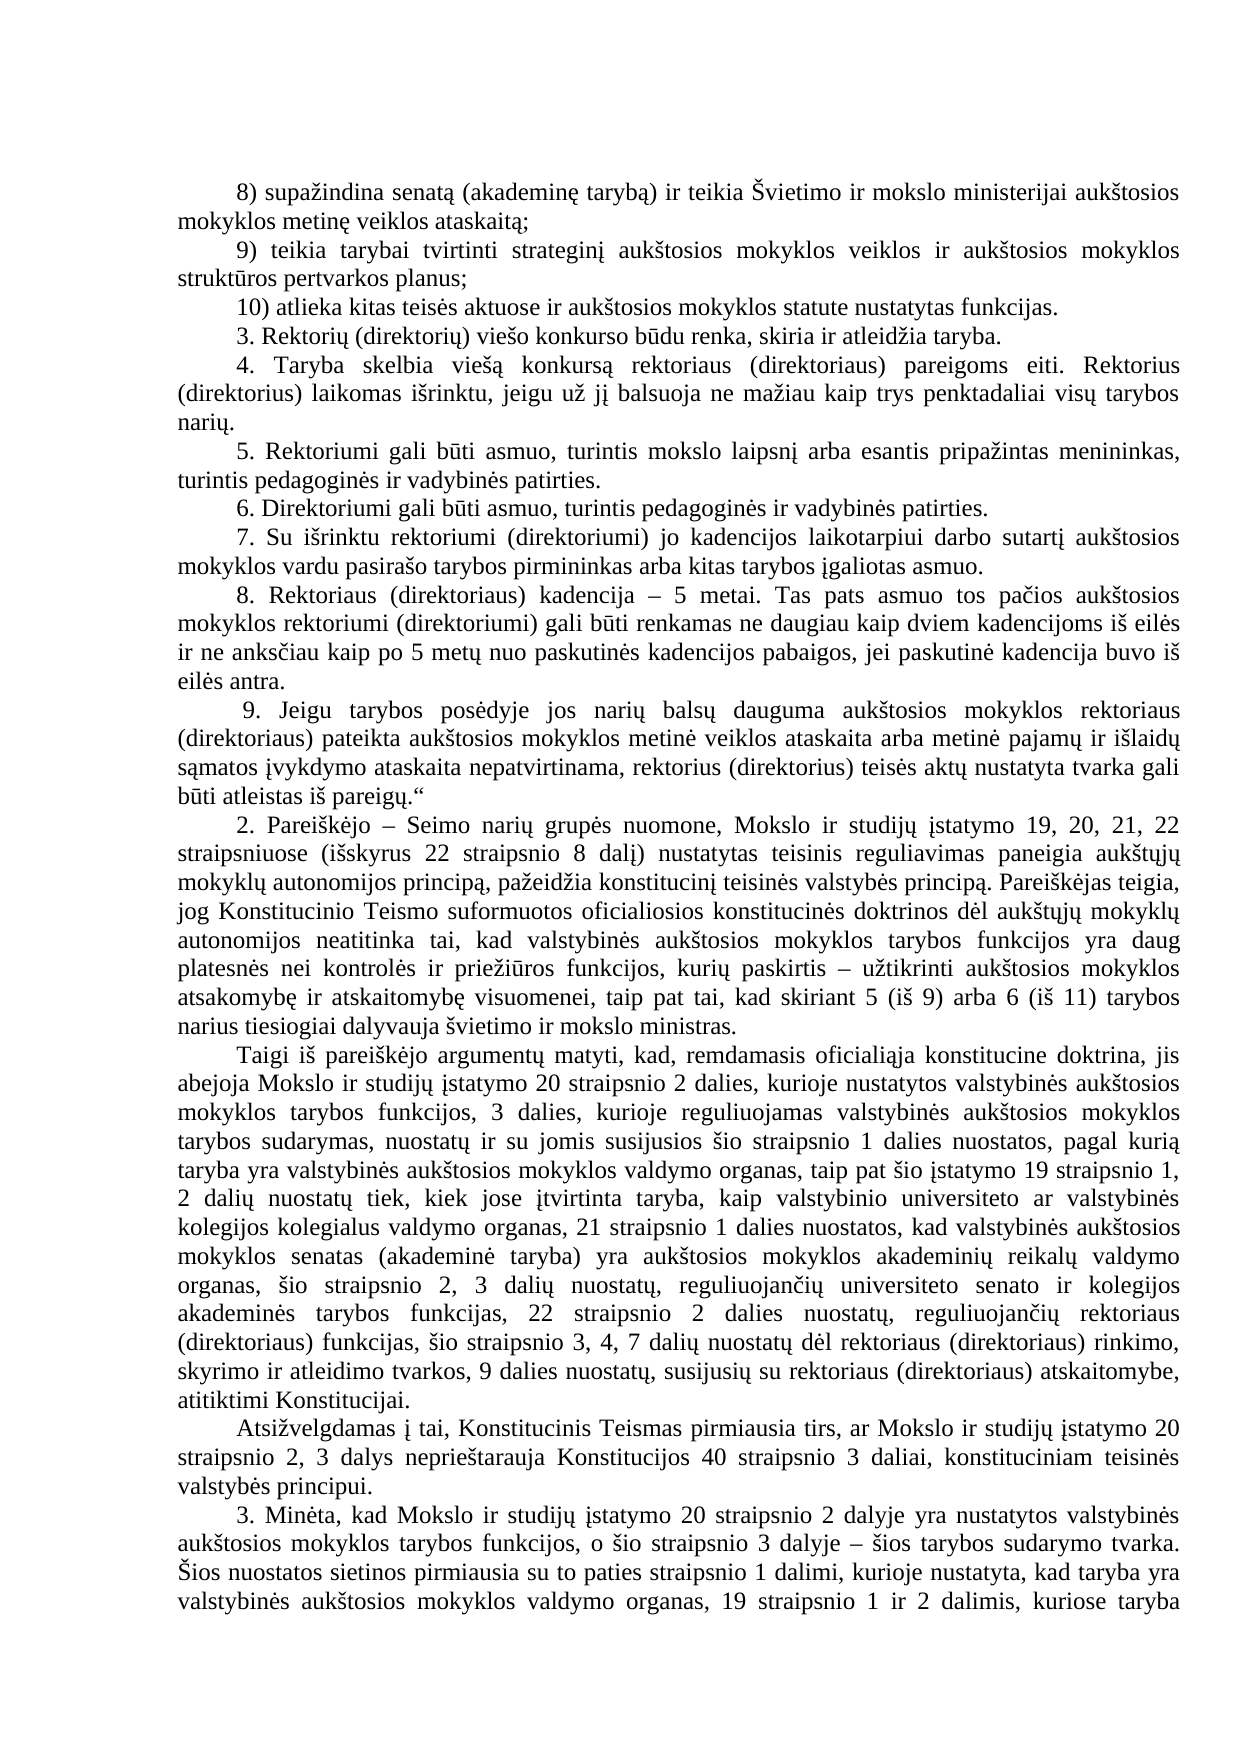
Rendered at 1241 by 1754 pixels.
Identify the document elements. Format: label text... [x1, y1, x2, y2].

text 10) atlieka kitas teisės aktuose ir aukštosios mokyklos statute nustatytas funkcijas. [177, 292, 1181, 321]
text 9) teikia tarybai tvirtinti strateginį aukštosios mokyklos veiklos ir aukštosios mokyklos struktūros pertvarkos planus; [177, 235, 1181, 292]
text 2. Pareiškėjo – Seimo narių grupės nuomone, Mokslo ir studijų įstatymo 19, 20, 21, 22 straipsniuose (išskyrus 22 straipsnio 8 dalį) nustatytas teisinis reguliavimas paneigia aukštųjų mokyklų autonomijos principą, pažeidžia konstitucinį teisinės valstybės principą. Pareiškėjas teigia, jog Konstitucinio Teismo suformuotos oficialiosios konstitucinės doktrinos dėl aukštųjų mokyklų autonomijos neatitinka tai, kad valstybinės aukštosios mokyklos tarybos funkcijos yra daug platesnės nei kontrolės ir priežiūros funkcijos, kurių paskirtis – užtikrinti aukštosios mokyklos atsakomybę ir atskaitomybę visuomenei, taip pat tai, kad skiriant 5 (iš 9) arba 6 (iš 11) tarybos narius tiesiogiai dalyvauja švietimo ir mokslo ministras. [177, 810, 1181, 1040]
text 7. Su išrinktu rektoriumi (direktoriumi) jo kadencijos laikotarpiui darbo sutartį aukštosios mokyklos vardu pasirašo tarybos pirmininkas arba kitas tarybos įgaliotas asmuo. [177, 522, 1181, 580]
text 3. Minėta, kad Mokslo ir studijų įstatymo 20 straipsnio 2 dalyje yra nustatytos valstybinės aukštosios mokyklos tarybos funkcijos, o šio straipsnio 3 dalyje – šios tarybos sudarymo tvarka. Šios nuostatos sietinos pirmiausia su to paties straipsnio 1 dalimi, kurioje nustatyta, kad taryba yra valstybinės aukštosios mokyklos valdymo organas, 19 straipsnio 1 ir 2 dalimis, kuriose taryba [177, 1500, 1181, 1615]
text 8. Rektoriaus (direktoriaus) kadencija – 5 metai. Tas pats asmuo tos pačios aukštosios mokyklos rektoriumi (direktoriumi) gali būti renkamas ne daugiau kaip dviem kadencijoms iš eilės ir ne anksčiau kaip po 5 metų nuo paskutinės kadencijos pabaigos, jei paskutinė kadencija buvo iš eilės antra. [177, 580, 1181, 695]
text Taigi iš pareiškėjo argumentų matyti, kad, remdamasis oficialiąja konstitucine doktrina, jis abejoja Mokslo ir studijų įstatymo 20 straipsnio 2 dalies, kurioje nustatytos valstybinės aukštosios mokyklos tarybos funkcijos, 3 dalies, kurioje reguliuojamas valstybinės aukštosios mokyklos tarybos sudarymas, nuostatų ir su jomis susijusios šio straipsnio 1 dalies nuostatos, pagal kurią taryba yra valstybinės aukštosios mokyklos valdymo organas, taip pat šio įstatymo 19 straipsnio 1, 2 dalių nuostatų tiek, kiek jose įtvirtinta taryba, kaip valstybinio universiteto ar valstybinės kolegijos kolegialus valdymo organas, 21 straipsnio 1 dalies nuostatos, kad valstybinės aukštosios mokyklos senatas (akademinė taryba) yra aukštosios mokyklos akademinių reikalų valdymo organas, šio straipsnio 2, 3 dalių nuostatų, reguliuojančių universiteto senato ir kolegijos akademinės tarybos funkcijas, 22 straipsnio 2 dalies nuostatų, reguliuojančių rektoriaus (direktoriaus) funkcijas, šio straipsnio 3, 4, 7 dalių nuostatų dėl rektoriaus (direktoriaus) rinkimo, skyrimo ir atleidimo tvarkos, 9 dalies nuostatų, susijusių su rektoriaus (direktoriaus) atskaitomybe, atitiktimi Konstitucijai. [177, 1040, 1181, 1413]
text 5. Rektoriumi gali būti asmuo, turintis mokslo laipsnį arba esantis pripažintas menininkas, turintis pedagoginės ir vadybinės patirties. [177, 436, 1181, 493]
text 6. Direktoriumi gali būti asmuo, turintis pedagoginės ir vadybinės patirties. [177, 493, 1181, 522]
text 4. Taryba skelbia viešą konkursą rektoriaus (direktoriaus) pareigoms eiti. Rektorius (direktorius) laikomas išrinktu, jeigu už jį balsuoja ne mažiau kaip trys penktadaliai visų tarybos narių. [177, 350, 1181, 436]
text Atsižvelgdamas į tai, Konstitucinis Teismas pirmiausia tirs, ar Mokslo ir studijų įstatymo 20 straipsnio 2, 3 dalys neprieštarauja Konstitucijos 40 straipsnio 3 daliai, konstituciniam teisinės valstybės principui. [177, 1413, 1181, 1500]
text 9. Jeigu tarybos posėdyje jos narių balsų dauguma aukštosios mokyklos rektoriaus (direktoriaus) pateikta aukštosios mokyklos metinė veiklos ataskaita arba metinė pajamų ir išlaidų sąmatos įvykdymo ataskaita nepatvirtinama, rektorius (direktorius) teisės aktų nustatyta tvarka gali būti atleistas iš pareigų.“ [177, 695, 1181, 810]
text 8) supažindina senatą (akademinę tarybą) ir teikia Švietimo ir mokslo ministerijai aukštosios mokyklos metinę veiklos ataskaitą; [177, 177, 1181, 235]
text 3. Rektorių (direktorių) viešo konkurso būdu renka, skiria ir atleidžia taryba. [177, 321, 1181, 350]
